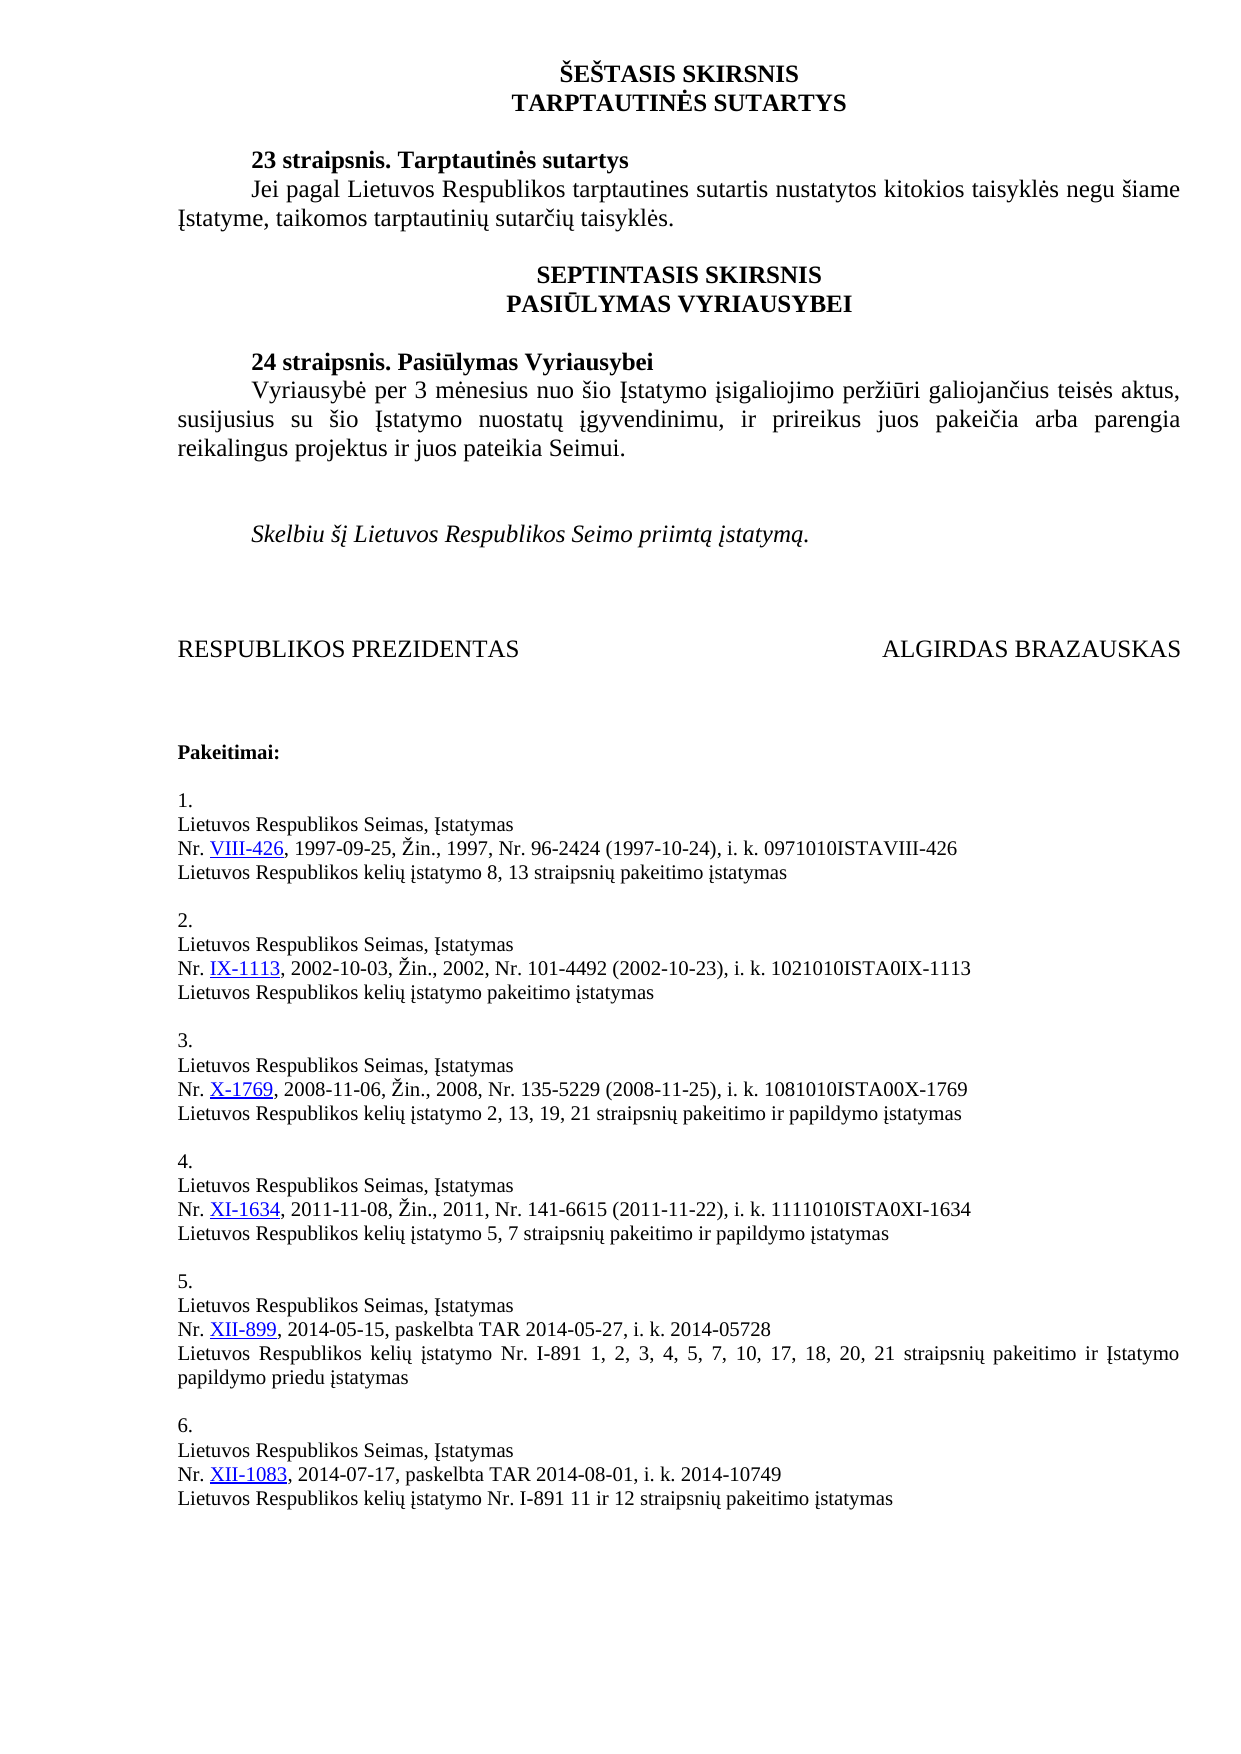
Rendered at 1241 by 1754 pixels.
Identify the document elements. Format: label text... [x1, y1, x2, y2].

text 5. [177, 1269, 1181, 1293]
text Lietuvos Respublikos Seimas, Įstatymas [177, 812, 1181, 836]
text Nr. XI-1634, 2011-11-08, Žin., 2011, Nr. 141-6615 (2011-11-22), i. k. 1111010ISTA0XI-1634 [177, 1197, 1181, 1221]
text TARPTAUTINĖS SUTARTYS [177, 88, 1181, 117]
text PASIŪLYMAS VYRIAUSYBEI [177, 289, 1181, 318]
text Lietuvos Respublikos kelių įstatymo Nr. I-891 11 ir 12 straipsnių pakeitimo įstatymas [177, 1486, 1181, 1510]
text 23 straipsnis. Tarptautinės sutartys [177, 145, 1181, 174]
text Lietuvos Respublikos Seimas, Įstatymas [177, 932, 1181, 956]
text Nr. IX-1113, 2002-10-03, Žin., 2002, Nr. 101-4492 (2002-10-23), i. k. 1021010ISTA0IX-1113 [177, 956, 1181, 980]
text Lietuvos Respublikos kelių įstatymo 8, 13 straipsnių pakeitimo įstatymas [177, 860, 1181, 884]
text Lietuvos Respublikos Seimas, Įstatymas [177, 1173, 1181, 1197]
text SEPTINTASIS SKIRSNIS [177, 260, 1181, 289]
text Nr. X-1769, 2008-11-06, Žin., 2008, Nr. 135-5229 (2008-11-25), i. k. 1081010ISTA00X-1769 [177, 1077, 1181, 1101]
text Nr. VIII-426, 1997-09-25, Žin., 1997, Nr. 96-2424 (1997-10-24), i. k. 0971010ISTAVIII-426 [177, 836, 1181, 860]
text Jei pagal Lietuvos Respublikos tarptautines sutartis nustatytos kitokios taisyklės negu šiame Įstatyme, taikomos tarptautinių sutarčių taisyklės. [177, 174, 1181, 232]
text 3. [177, 1028, 1181, 1052]
text 4. [177, 1149, 1181, 1173]
text Nr. XII-1083, 2014-07-17, paskelbta TAR 2014-08-01, i. k. 2014-10749 [177, 1462, 1181, 1486]
text 1. [177, 788, 1181, 812]
text Lietuvos Respublikos Seimas, Įstatymas [177, 1052, 1181, 1077]
text Lietuvos Respublikos kelių įstatymo 5, 7 straipsnių pakeitimo ir papildymo įstatymas [177, 1221, 1181, 1245]
text Skelbiu šį Lietuvos Respublikos Seimo priimtą įstatymą. [177, 519, 1181, 548]
text Pakeitimai: [177, 740, 1181, 764]
text Lietuvos Respublikos kelių įstatymo pakeitimo įstatymas [177, 980, 1181, 1004]
text 6. [177, 1413, 1181, 1437]
text Lietuvos Respublikos Seimas, Įstatymas [177, 1293, 1181, 1317]
text 2. [177, 908, 1181, 932]
text Vyriausybė per 3 mėnesius nuo šio Įstatymo įsigaliojimo peržiūri galiojančius teisės aktus, susijusius su šio Įstatymo nuostatų įgyvendinimu, ir prireikus juos pakeičia arba parengia reikalingus projektus ir juos pateikia Seimui. [177, 375, 1181, 462]
text 24 straipsnis. Pasiūlymas Vyriausybei [177, 347, 1181, 375]
text Lietuvos Respublikos kelių įstatymo 2, 13, 19, 21 straipsnių pakeitimo ir papildymo įstatymas [177, 1101, 1181, 1125]
text Lietuvos Respublikos kelių įstatymo Nr. I-891 1, 2, 3, 4, 5, 7, 10, 17, 18, 20, 21 straipsnių pakeitimo ir Įstatymo papildymo priedu įstatymas [177, 1341, 1181, 1389]
text ŠEŠTASIS SKIRSNIS [177, 59, 1181, 88]
text RESPUBLIKOS PREZIDENTAS ALGIRDAS BRAZAUSKAS [177, 634, 1181, 663]
text Nr. XII-899, 2014-05-15, paskelbta TAR 2014-05-27, i. k. 2014-05728 [177, 1317, 1181, 1341]
text Lietuvos Respublikos Seimas, Įstatymas [177, 1437, 1181, 1462]
